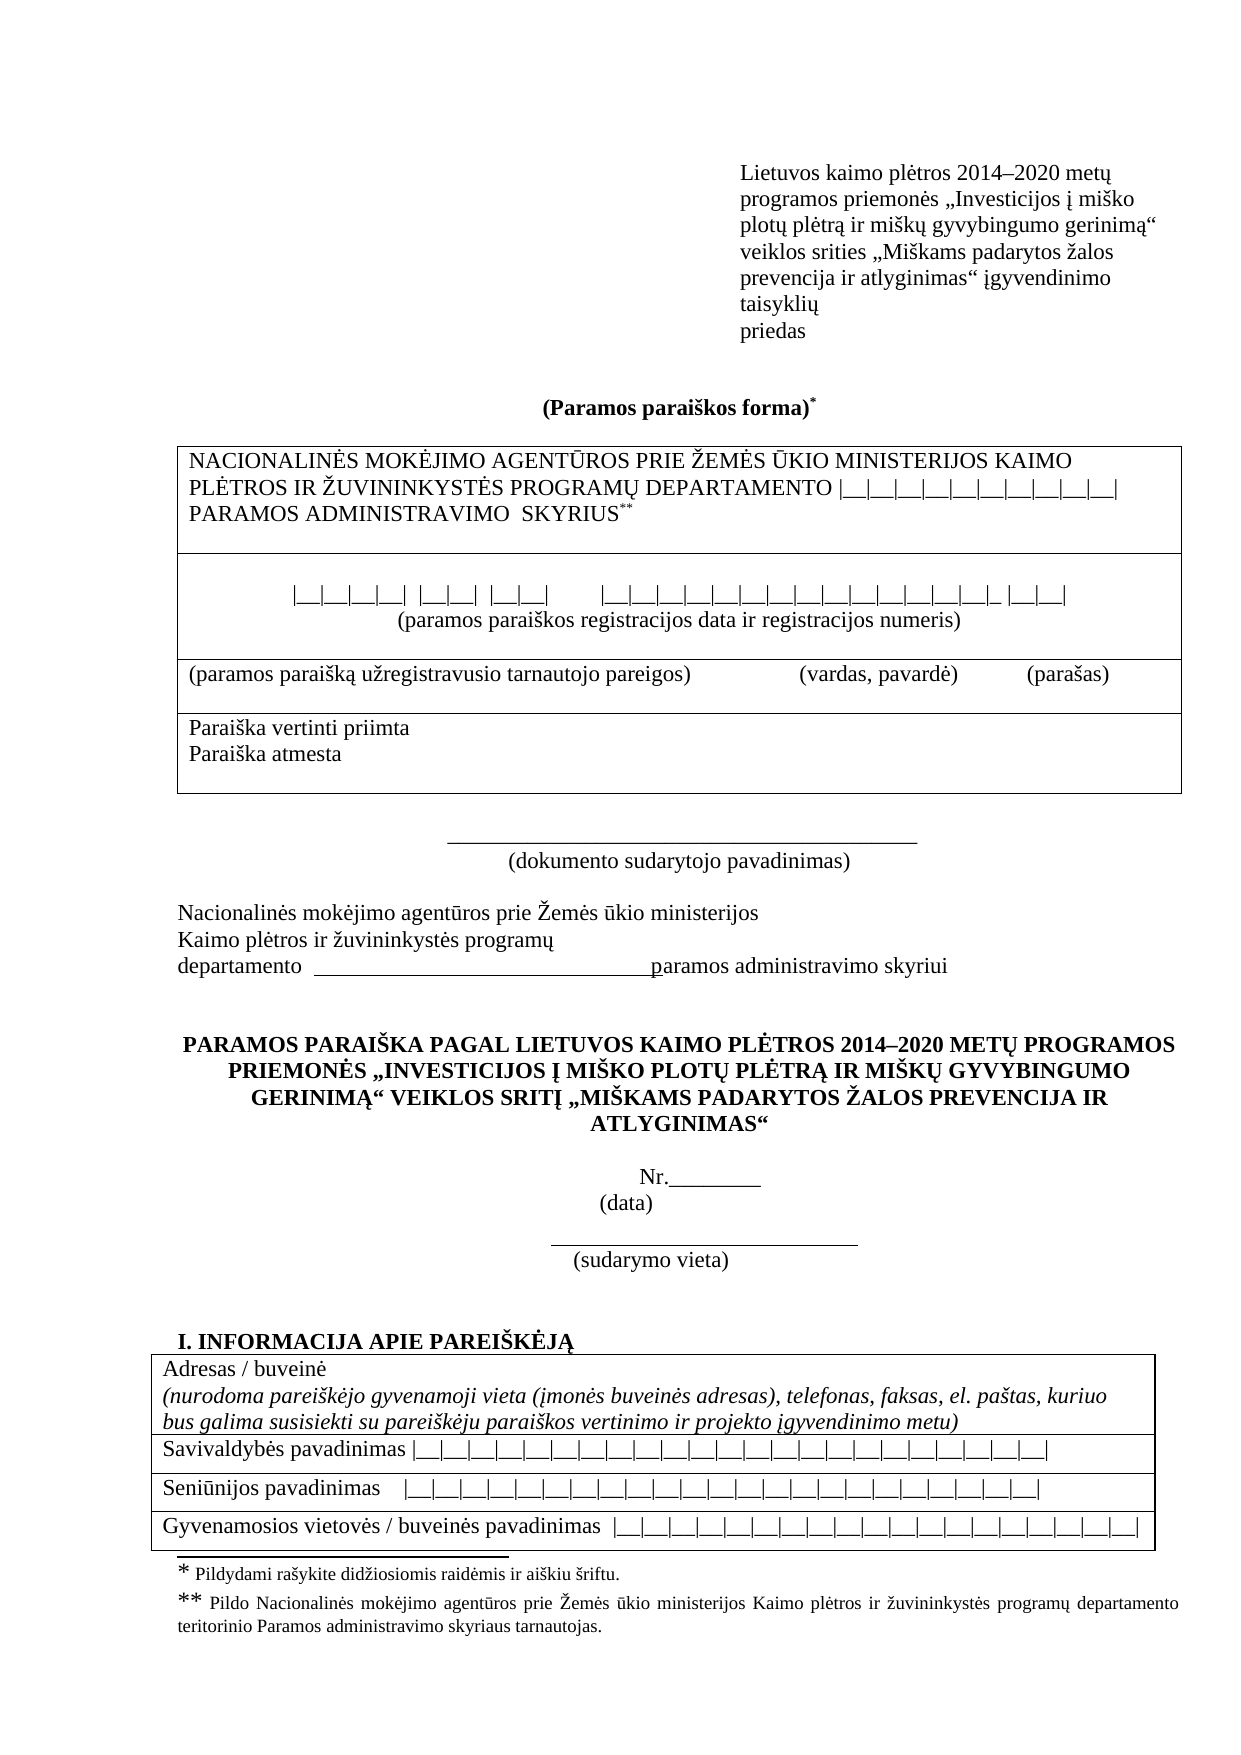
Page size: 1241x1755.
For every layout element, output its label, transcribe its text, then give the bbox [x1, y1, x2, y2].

table_header [551, 1216, 858, 1245]
text _________________________________________ [256, 820, 1181, 847]
text priedas [740, 317, 1181, 343]
table_header Adresas / buveinė (nurodoma pareiškėjo gyvenamoji vieta (įmonės buveinės adresas), telefonas, faksas, el. paštas, kuriuo bus galima susisiekti su pareiškėju paraiškos vertinimo ir projekto įgyvendinimo metu) [152, 1355, 1154, 1434]
text (data) [526, 1189, 1181, 1216]
text (Paramos paraiškos forma) [177, 393, 1181, 420]
text Nr.________ [121, 1163, 1181, 1189]
table_cell Gyvenamosios vietovės / buveinės pavadinimas |__|__|__|__|__|__|__|__|__|__|__|__|__|__|__|__|__|__|__| [152, 1512, 1154, 1550]
table_header Nacionalinės mokėjimo agentŪros prie žemės ūkio ministerijos KAIMO PLĖTROS IR ŽUVININKYSTĖS PROGRAMŲ departamento |__|__|__|__|__|__|__|__|__|__| PARAMOS ADMINISTRAVIMO skyrius [178, 447, 1181, 553]
text (sudarymo vieta) [121, 1246, 1181, 1273]
text PARAMOS PARAIŠKA pagal LIETUVOS Kaimo plėtros 2014–2020 metų PROGRAMOS priemonės „INVESTICIJOS Į MIŠKO PLOTŲ PLĖTRĄ IR MIŠKŲ GYVYBINGUMO GERINIMĄ“ VEIKLOS SRITĮ „MIŠKAMS PADARYTOS ŽALOS PREVENCIJA IR ATLYGINIMAS“ [177, 1031, 1181, 1137]
table_cell Seniūnijos pavadinimas |__|__|__|__|__|__|__|__|__|__|__|__|__|__|__|__|__|__|__|__|__|__|__| [152, 1474, 1154, 1511]
table_cell |__|__|__|__| |__|__| |__|__| |__|__|__|__|__|__|__|__|__|__|__|__|__|__|_ |__|__| (paramos paraiškos registracijos data ir registracijos numeris) [178, 554, 1181, 659]
table_cell (paramos paraišką užregistravusio tarnautojo pareigos) (vardas, pavardė) (parašas) [178, 660, 1181, 713]
table_cell Savivaldybės pavadinimas |__|__|__|__|__|__|__|__|__|__|__|__|__|__|__|__|__|__|__|__|__|__|__| [152, 1435, 1154, 1473]
text I. INFORMACIJA APIE PAREIŠKĖJĄ [177, 1328, 1181, 1354]
text Lietuvos kaimo plėtros 2014–2020 metų programos priemonės „Investicijos į miško plotų plėtrą ir miškų gyvybingumo gerinimą“ veiklos srities „Miškams padarytos žalos prevencija ir atlyginimas“ įgyvendinimo taisyklių [740, 159, 1181, 317]
text Pildydami rašykite didžiosiomis raidėmis ir aiškiu šriftu. [177, 1557, 1181, 1586]
text departamento paramos administravimo skyriui [177, 952, 1181, 978]
text Nacionalinės mokėjimo agentūros prie Žemės ūkio ministerijos [177, 899, 1181, 926]
table_cell Paraiška vertinti priimta Paraiška atmesta [178, 714, 1181, 793]
text Kaimo plėtros ir žuvininkystės programų [177, 926, 1181, 952]
text (dokumento sudarytojo pavadinimas) [177, 847, 1181, 873]
